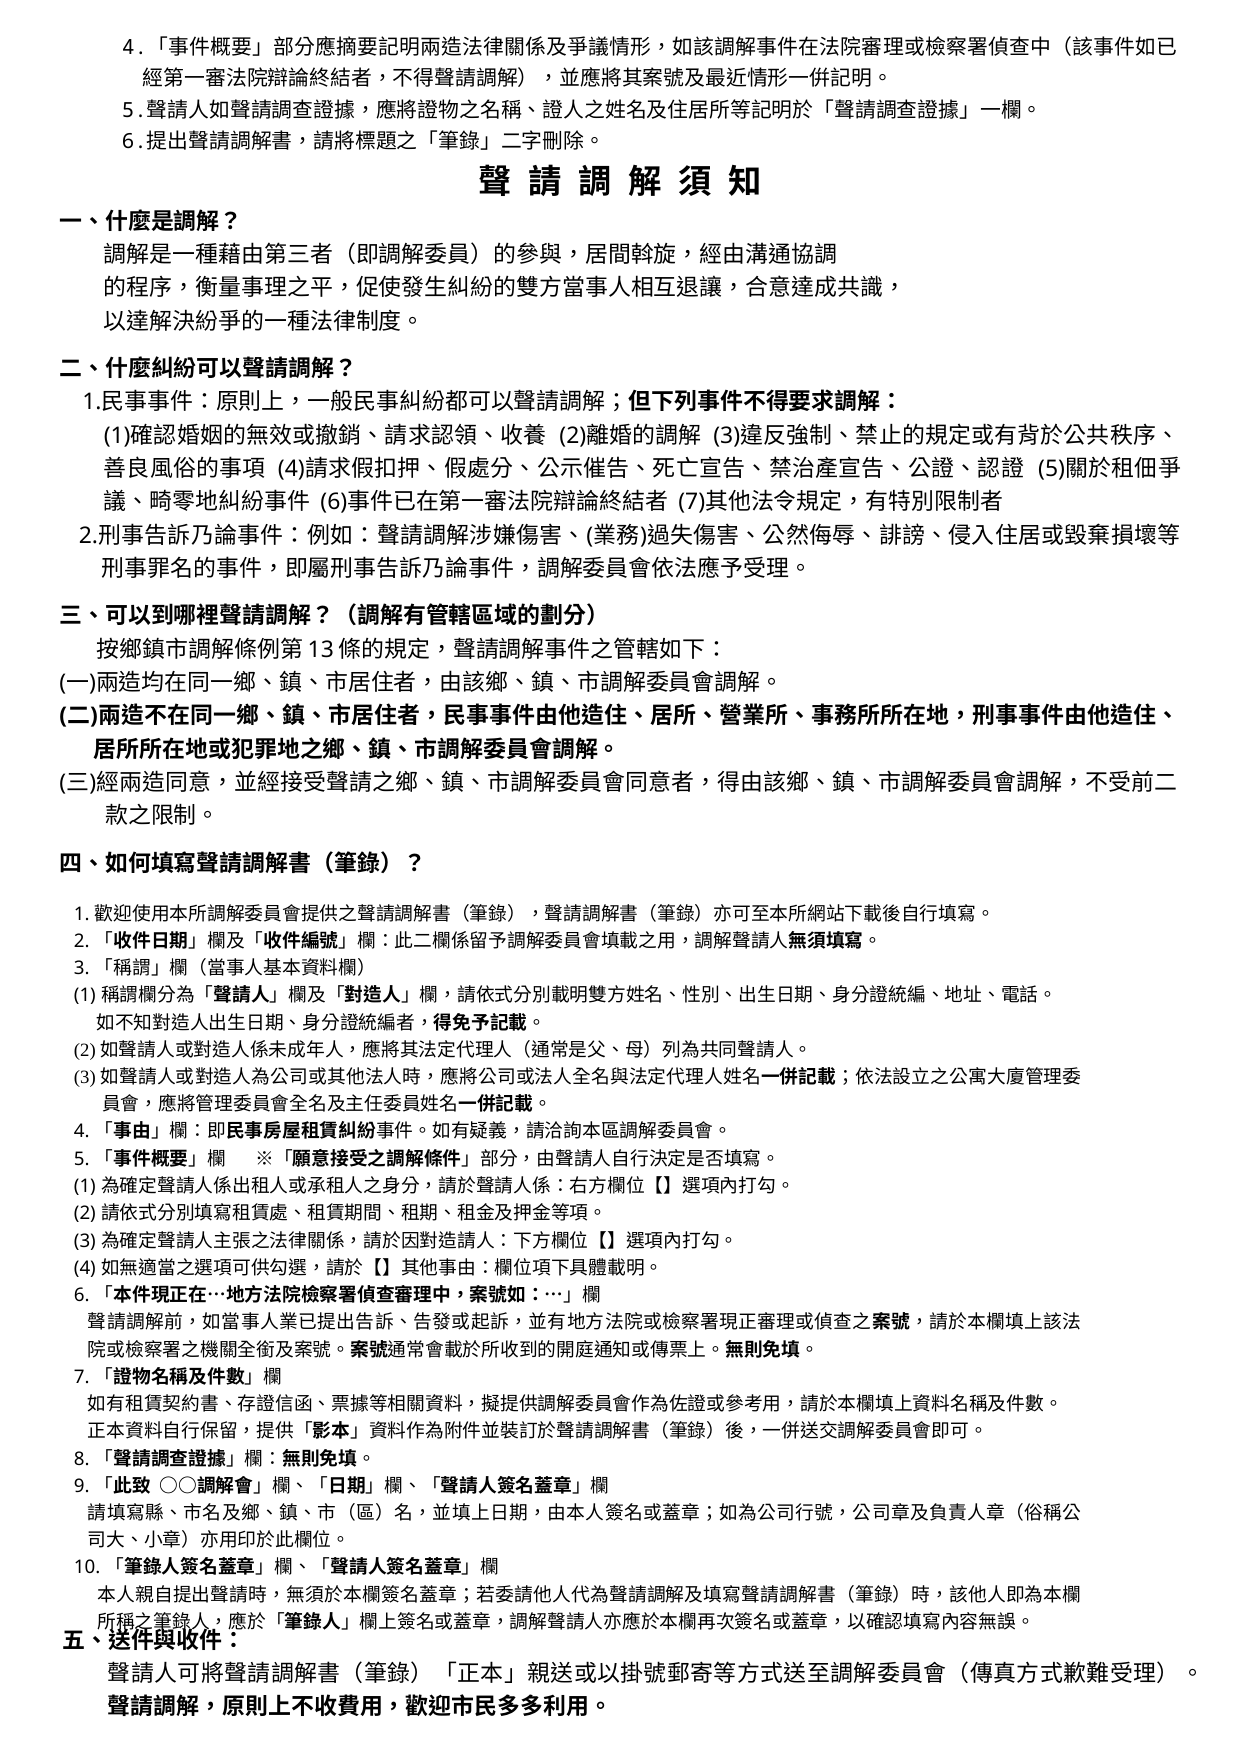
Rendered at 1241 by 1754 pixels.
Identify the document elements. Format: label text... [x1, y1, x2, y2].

text 2.刑事告訴乃論事件：例如：聲請調解涉嫌傷害、(業務)過失傷害、公然侮辱、誹謗、侵入住居或毀棄損壞等刑事罪名的事件，即屬刑事告訴乃論事件，調解委員會依法應予受理。 [78, 516, 1181, 583]
text (二)兩造不在同一鄉、鎮、市居住者，民事事件由他造住、居所、營業所、事務所所在地，刑事事件由他造住、居所所在地或犯罪地之鄉、鎮、市調解委員會調解。 [59, 697, 1181, 764]
text (三)經兩造同意，並經接受聲請之鄉、鎮、市調解委員會同意者，得由該鄉、鎮、市調解委員會調解，不受前二款之限制。 [59, 764, 1181, 830]
text 五、送件與收件： [62, 1622, 1181, 1655]
text 的程序，衡量事理之平，促使發生糾紛的雙方當事人相互退讓，合意達成共識， [92, 269, 1181, 302]
text 調解是一種藉由第三者（即調解委員）的參與，居間斡旋，經由溝通協調 [92, 236, 1181, 269]
text 4.「事件概要」部分應摘要記明兩造法律關係及爭議情形，如該調解事件在法院審理或檢察署偵查中（該事件如已經第一審法院辯論終結者，不得聲請調解），並應將其案號及最近情形一倂記明。 [122, 29, 1181, 92]
text 6.提出聲請調解書，請將標題之「筆錄」二字刪除。 [59, 123, 1181, 154]
text 5.聲請人如聲請調查證據，應將證物之名稱、證人之姓名及住居所等記明於「聲請調查證據」一欄。 [59, 92, 1181, 123]
text 按鄉鎮市調解條例第13條的規定，聲請調解事件之管轄如下： [97, 630, 1181, 664]
text 四、如何填寫聲請調解書（筆錄）？ [59, 844, 1181, 878]
text (一)兩造均在同一鄉、鎮、市居住者，由該鄉、鎮、市調解委員會調解。 [59, 664, 1181, 697]
text 二、什麼糾紛可以聲請調解？ [59, 350, 1181, 383]
text 以達解決紛爭的一種法律制度。 [92, 302, 1181, 336]
text 聲 請 調 解 須 知 [59, 154, 1181, 203]
text (1)確認婚姻的無效或撤銷、請求認領、收養 (2)離婚的調解 (3)違反強制、禁止的規定或有背於公共秩序、善良風俗的事項 (4)請求假扣押、假處分、公示催告、死亡宣告、禁治產宣告、公證、認證 (5)關於租佃爭議、畸零地糾紛事件 (6)事件已在第一審法院辯論終結者 (7)其他法令規定，有特別限制者 [103, 416, 1181, 516]
text 一、什麼是調解？ [59, 203, 1181, 236]
text 1.民事事件：原則上，一般民事糾紛都可以聲請調解；但下列事件不得要求調解： [59, 383, 1181, 416]
text 三、可以到哪裡聲請調解？（調解有管轄區域的劃分） [59, 597, 1181, 630]
text 聲請人可將聲請調解書（筆錄）「正本」親送或以掛號郵寄等方式送至調解委員會（傳真方式歉難受理）。聲請調解，原則上不收費用，歡迎市民多多利用。 [108, 1655, 1181, 1721]
